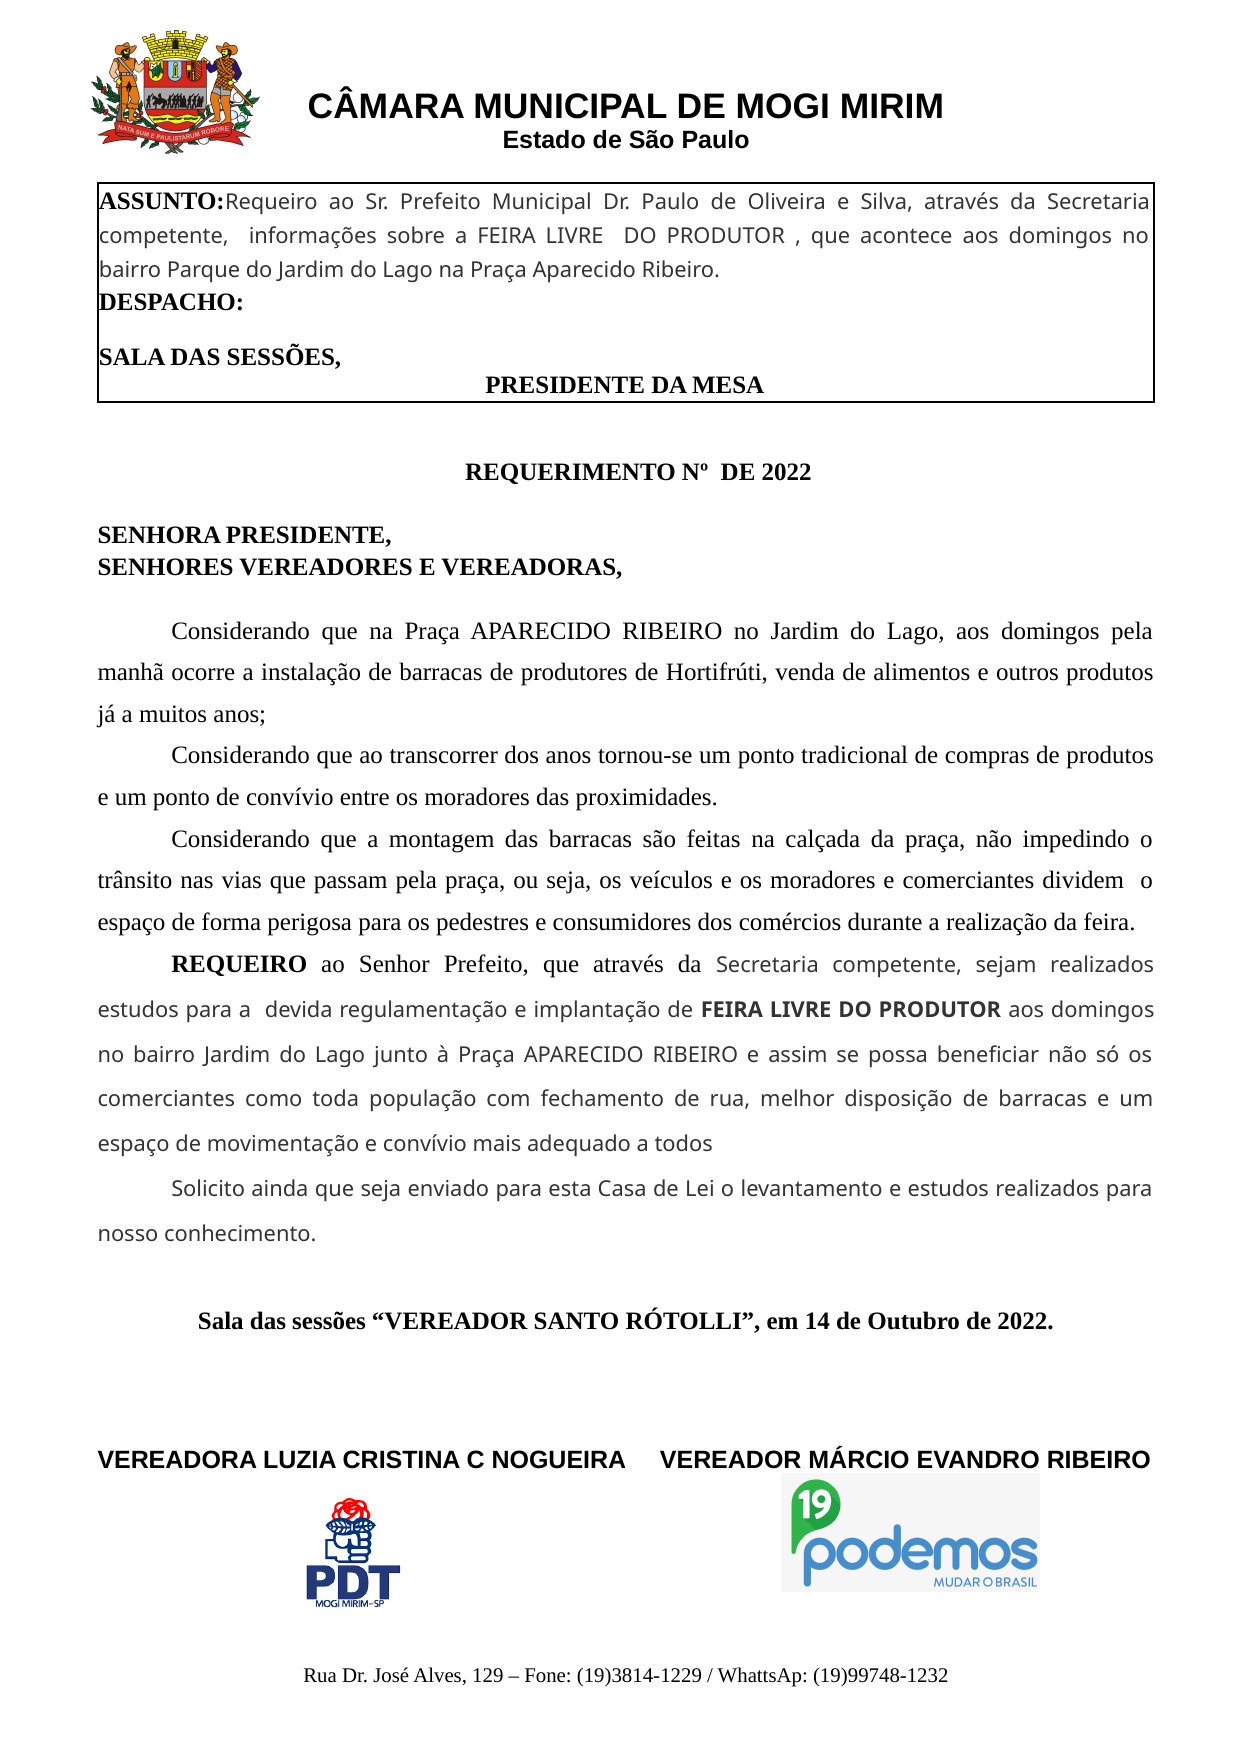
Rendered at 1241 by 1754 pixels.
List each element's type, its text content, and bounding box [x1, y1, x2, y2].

text PRESIDENTE DA MESA [99, 368, 1153, 401]
text REQUEIRO ao Senhor Prefeito, que através da Secretaria competente, sejam realizados estudos para a devida regulamentação e implantação de FEIRA LIVRE DO PRODUTOR aos domingos no bairro Jardim do Lago junto à Praça APARECIDO RIBEIRO e assim se possa beneficiar não só os comerciantes como toda população com fechamento de rua, melhor disposição de barracas e um espaço de movimentação e convívio mais adequado a todos [97, 949, 1154, 1158]
text Considerando que ao transcorrer dos anos tornou-se um ponto tradicional de compras de produtos e um ponto de convívio entre os moradores das proximidades. [97, 742, 1154, 811]
text Considerando que na Praça APARECIDO RIBEIRO no Jardim do Lago, aos domingos pela manhã ocorre a instalação de barracas de produtores de Hortifrúti, venda de alimentos e outros produtos já a muitos anos; [97, 617, 1154, 728]
picture [287, 1488, 415, 1617]
text SALA DAS SESSÕES, [99, 340, 1153, 368]
picture [781, 1473, 1040, 1592]
text Considerando que a montagem das barracas são feitas na calçada da praça, não impedindo o trânsito nas vias que passam pela praça, ou seja, os veículos e os moradores e comerciantes dividem o espaço de forma perigosa para os pedestres e consumidores dos comércios durante a realização da feira. [97, 825, 1154, 936]
text SENHORES VEREADORES E VEREADORAS, [97, 553, 1154, 581]
text DESPACHO: [99, 284, 1153, 316]
text Solicito ainda que seja enviado para esta Casa de Lei o levantamento e estudos realizados para nosso conhecimento. [97, 1173, 1154, 1247]
text REQUERIMENTO Nº DE 2022 [97, 458, 1154, 486]
picture [89, 30, 261, 154]
text SENHORA PRESIDENTE, [97, 522, 1154, 549]
text Sala das sessões “VEREADOR SANTO RÓTOLLI”, em 14 de Outubro de 2022. [97, 1307, 1154, 1334]
text ASSUNTO:Requeiro ao Sr. Prefeito Municipal Dr. Paulo de Oliveira e Silva, através da Secretaria competente, informações sobre a FEIRA LIVRE DO PRODUTOR , que acontece aos domingos no bairro Parque do Jardim do Lago na Praça Aparecido Ribeiro. [99, 184, 1153, 284]
text VEREADORA LUZIA CRISTINA C NOGUEIRA VEREADOR MÁRCIO EVANDRO RIBEIRO [97, 1445, 1154, 1473]
